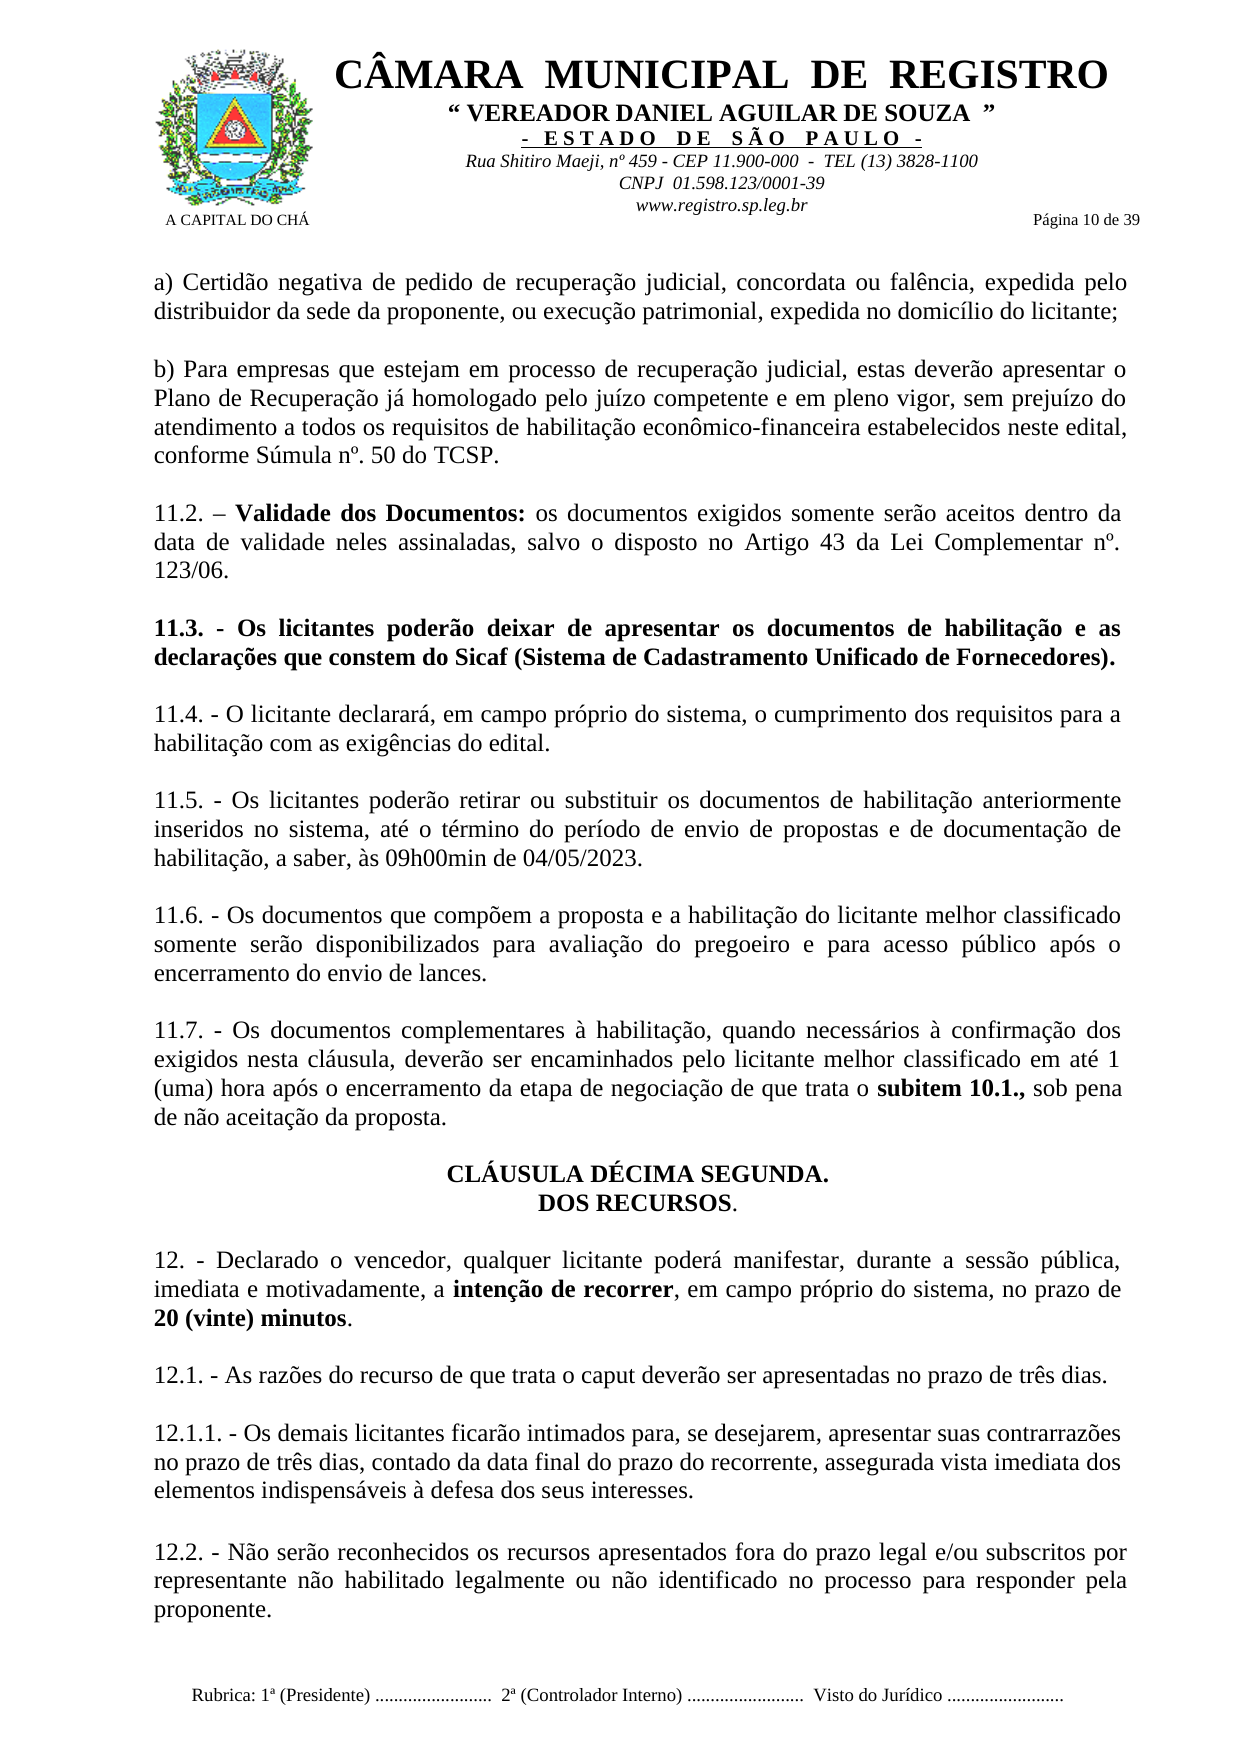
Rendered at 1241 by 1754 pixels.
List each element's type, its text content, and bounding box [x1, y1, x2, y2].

text 12.1.1. - Os demais licitantes ficarão intimados para, se desejarem, apresentar suas contrarrazões no prazo de três dias, contado da data final do prazo do recorrente, assegurada vista imediata dos elementos indispensáveis à defesa dos seus interesses. [153, 1418, 1122, 1504]
list 11.3. - Os licitantes poderão deixar de apresentar os documentos de habilitação e as declarações que constem do Sicaf (Sistema de Cadastramento Unificado de Fornecedores). [153, 613, 1122, 670]
text DOS RECURSOS. [153, 1188, 1122, 1217]
subtitle CLÁUSULA DÉCIMA SEGUNDA. [153, 1159, 1122, 1188]
text 12. - Declarado o vencedor, qualquer licitante poderá manifestar, durante a sessão pública, imediata e motivadamente, a intenção de recorrer, em campo próprio do sistema, no prazo de 20 (vinte) minutos. [153, 1245, 1122, 1332]
text 11.6. - Os documentos que compõem a proposta e a habilitação do licitante melhor classificado somente serão disponibilizados para avaliação do pregoeiro e para acesso público após o encerramento do envio de lances. [153, 900, 1122, 987]
list 12.2. - Não serão reconhecidos os recursos apresentados fora do prazo legal e/ou subscritos por representante não habilitado legalmente ou não identificado no processo para responder pela proponente. [153, 1537, 1128, 1623]
list b) Para empresas que estejam em processo de recuperação judicial, estas deverão apresentar o Plano de Recuperação já homologado pelo juízo competente e em pleno vigor, sem prejuízo do atendimento a todos os requisitos de habilitação econômico-financeira estabelecidos neste edital, conforme Súmula nº. 50 do TCSP. [153, 354, 1128, 469]
text 12.1. - As razões do recurso de que trata o caput deverão ser apresentadas no prazo de três dias. [153, 1360, 1122, 1389]
list 11.2. – Validade dos Documentos: os documentos exigidos somente serão aceitos dentro da data de validade neles assinaladas, salvo o disposto no Artigo 43 da Lei Complementar nº. 123/06. [153, 498, 1122, 584]
list 11.5. - Os licitantes poderão retirar ou substituir os documentos de habilitação anteriormente inseridos no sistema, até o término do período de envio de propostas e de documentação de habilitação, a saber, às 09h00min de 04/05/2023. [153, 785, 1122, 872]
list 11.7. - Os documentos complementares à habilitação, quando necessários à confirmação dos exigidos nesta cláusula, deverão ser encaminhados pelo licitante melhor classificado em até 1 (uma) hora após o encerramento da etapa de negociação de que trata o subitem 10.1., sob pena de não aceitação da proposta. [153, 1015, 1122, 1130]
list 11.4. - O licitante declarará, em campo próprio do sistema, o cumprimento dos requisitos para a habilitação com as exigências do edital. [153, 699, 1122, 757]
list a) Certidão negativa de pedido de recuperação judicial, concordata ou falência, expedida pelo distribuidor da sede da proponente, ou execução patrimonial, expedida no domicílio do licitante; [153, 267, 1128, 325]
